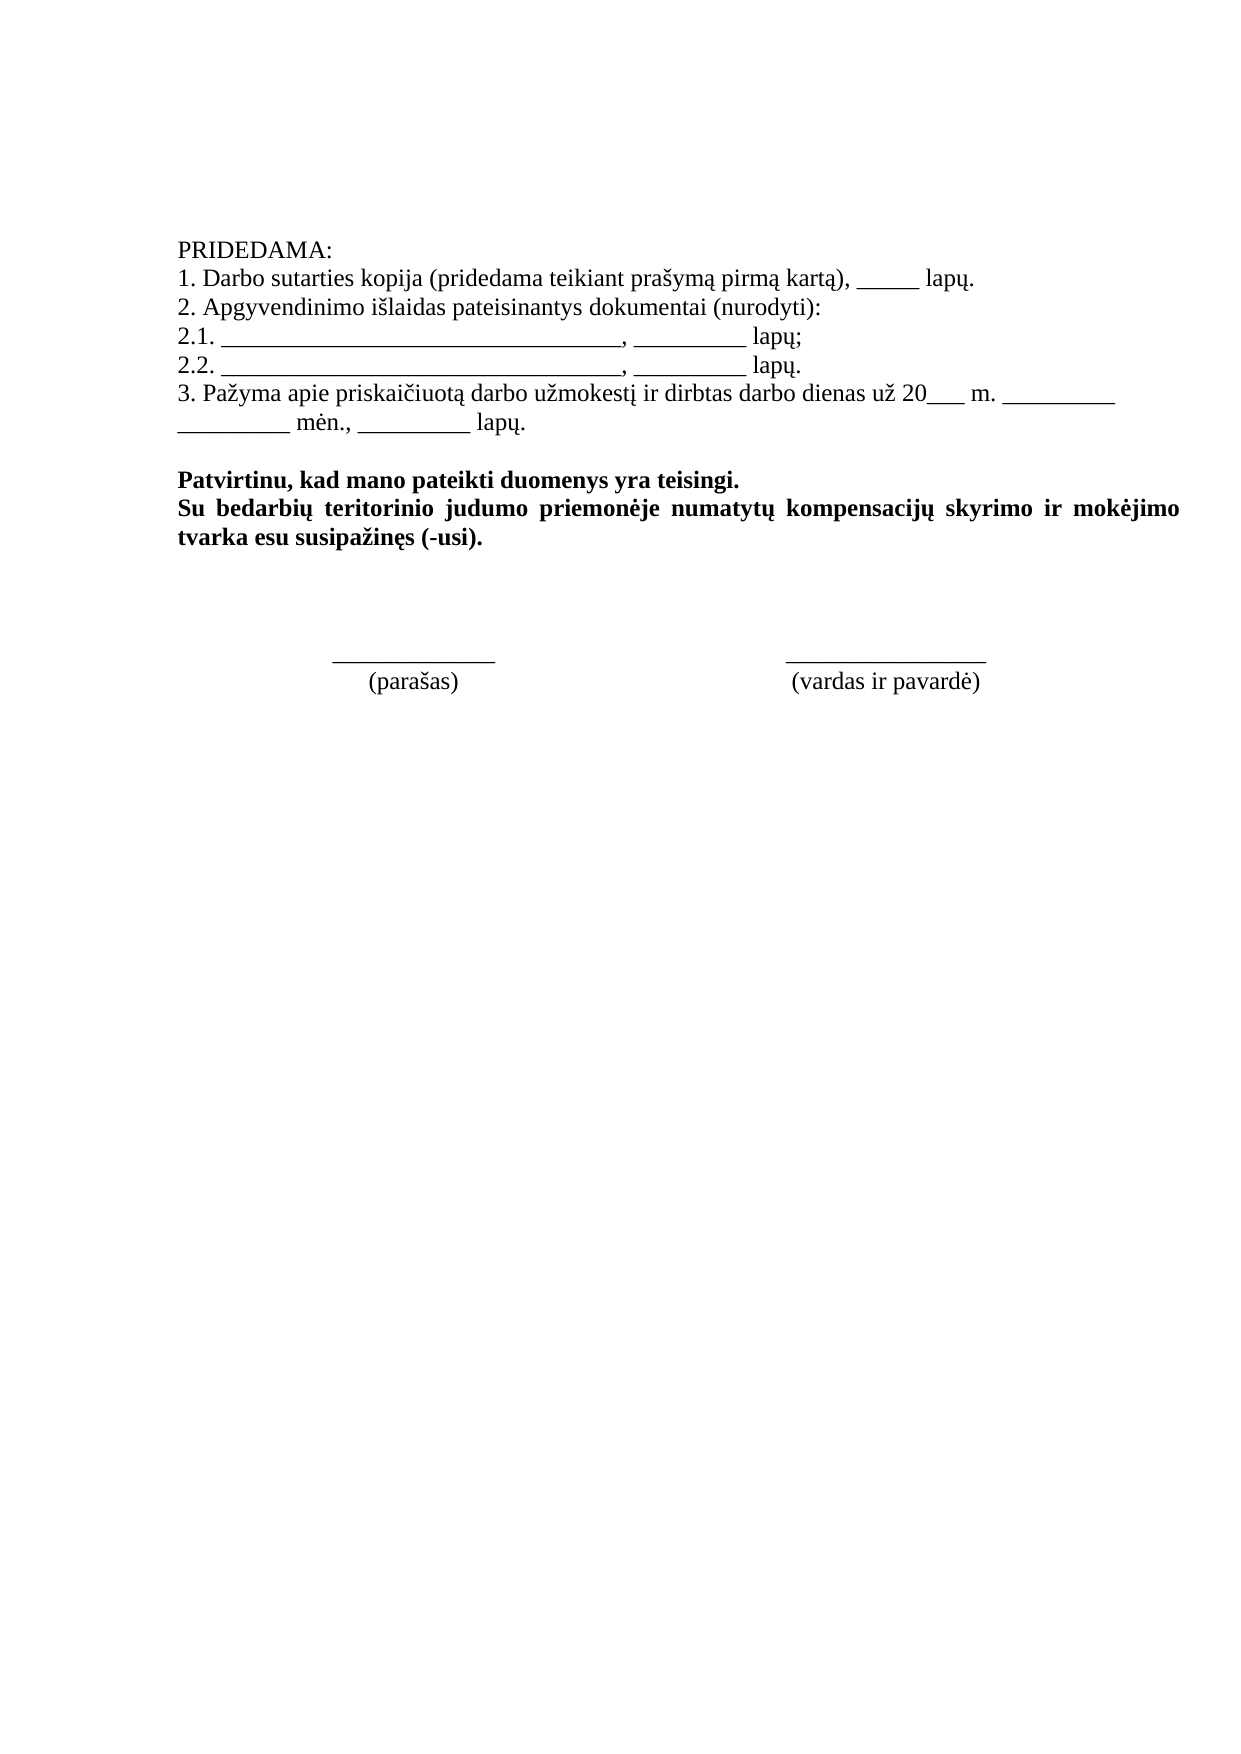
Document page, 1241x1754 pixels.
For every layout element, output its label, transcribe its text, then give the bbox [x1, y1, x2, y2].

text 2. Apgyvendinimo išlaidas pateisinantys dokumentai (nurodyti): [177, 292, 1181, 321]
text 2.1. ________________________________, _________ lapų; [177, 321, 1181, 350]
text 3. Pažyma apie priskaičiuotą darbo užmokestį ir dirbtas darbo dienas už 20___ m. _________ _________ mėn., _________ lapų. [177, 378, 1181, 436]
text Su bedarbių teritorinio judumo priemonėje numatytų kompensacijų skyrimo ir mokėjimo tvarka esu susipažinęs (-usi). [177, 493, 1181, 551]
text 2.2. ________________________________, _________ lapų. [177, 350, 1181, 378]
text 1. Darbo sutarties kopija (pridedama teikiant prašymą pirmą kartą), _____ lapų. [177, 263, 1181, 292]
table_header ________________ (vardas ir pavardė) [650, 637, 1122, 695]
text Patvirtinu, kad mano pateikti duomenys yra teisingi. [177, 465, 1181, 493]
text PRIDEDAMA: [177, 235, 1181, 263]
table_header _____________ (parašas) [177, 637, 649, 695]
